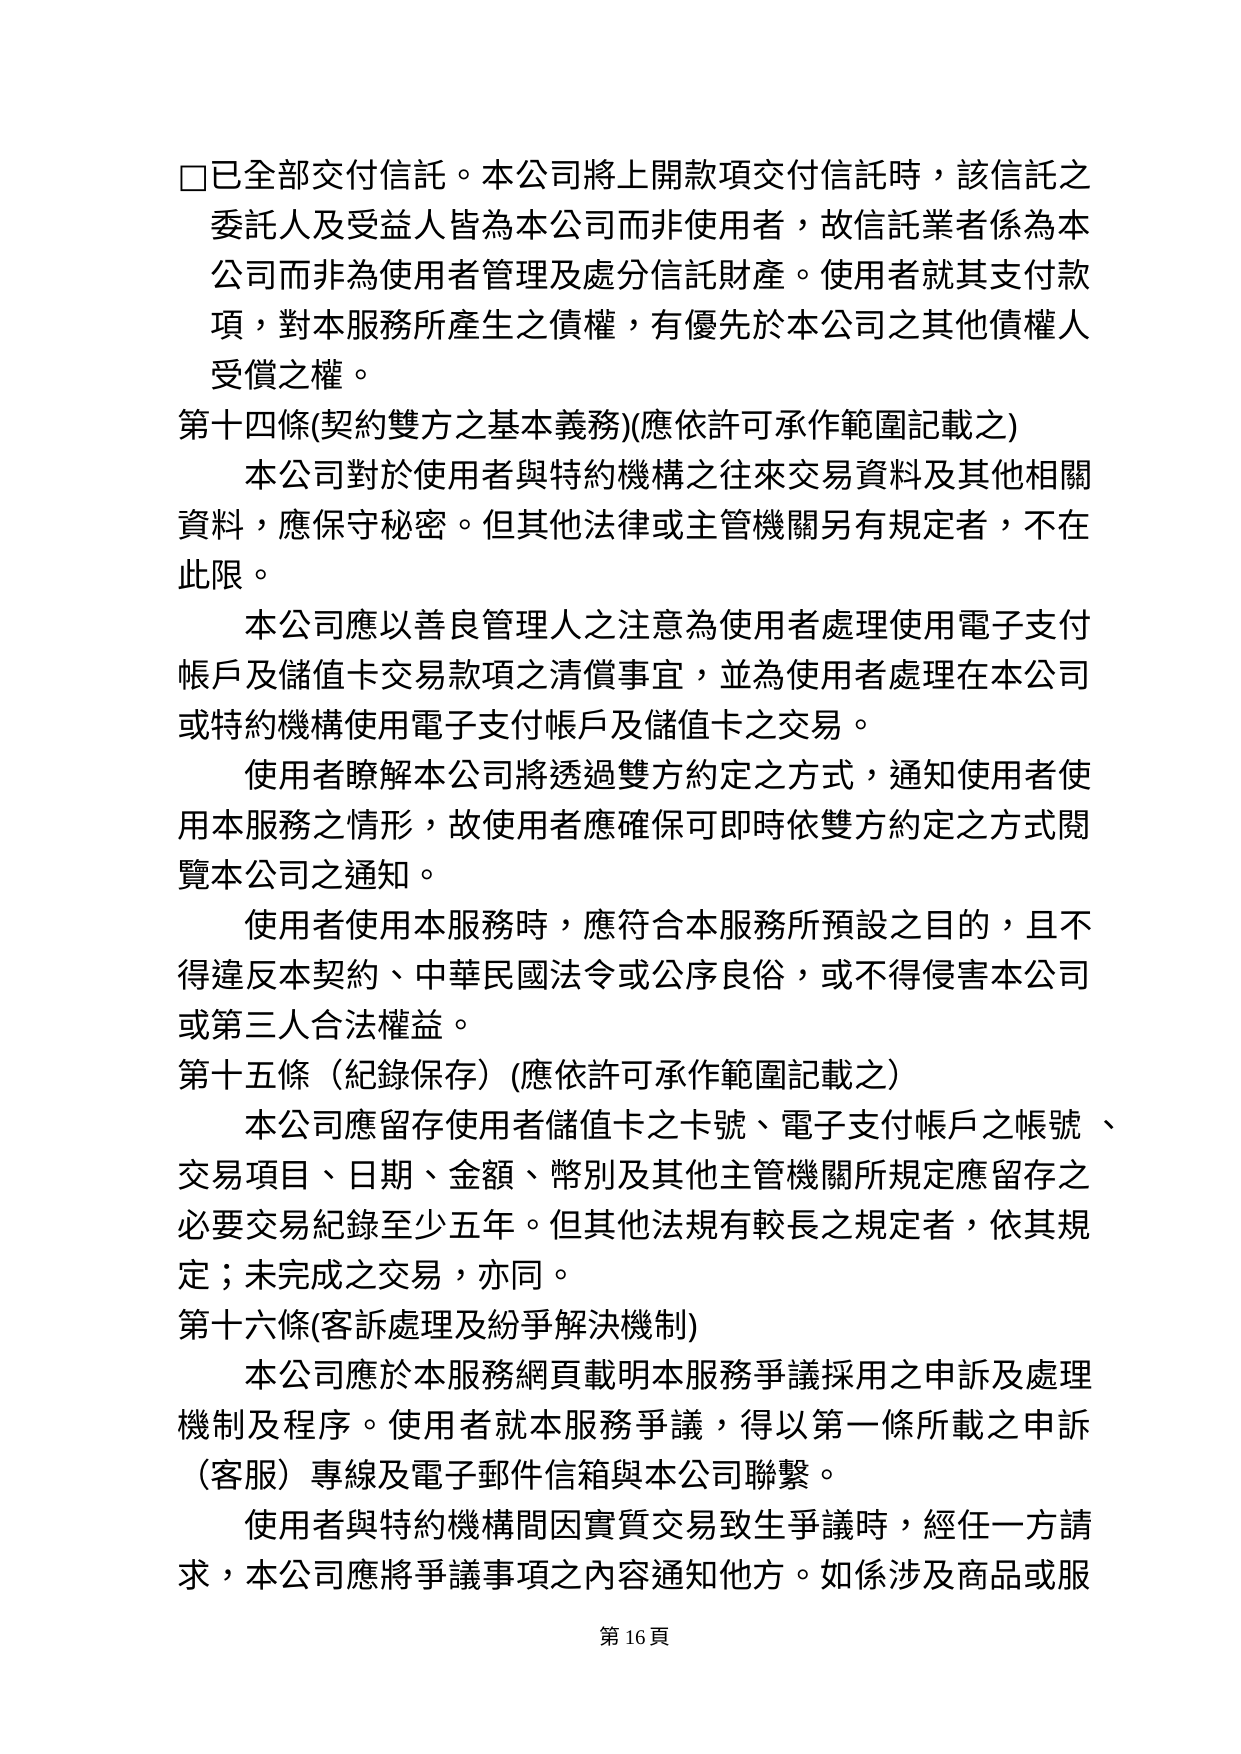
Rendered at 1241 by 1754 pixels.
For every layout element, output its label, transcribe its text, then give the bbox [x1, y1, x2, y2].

text 本公司應留存使用者儲值卡之卡號、電子支付帳戶之帳號 、交易項目、日期、金額、幣別及其他主管機關所規定應留存之必要交易紀錄至少五年。但其他法規有較長之規定者，依其規定；未完成之交易，亦同。 [177, 1098, 1092, 1298]
text 使用者瞭解本公司將透過雙方約定之方式，通知使用者使用本服務之情形，故使用者應確保可即時依雙方約定之方式閱覽本公司之通知。 [177, 748, 1092, 898]
text 使用者與特約機構間因實質交易致生爭議時，經任一方請求，本公司應將爭議事項之內容通知他方。如係涉及商品或服 [177, 1498, 1092, 1598]
text 第十五條（紀錄保存）(應依許可承作範圍記載之） [177, 1048, 1092, 1098]
text 使用者使用本服務時，應符合本服務所預設之目的，且不得違反本契約、中華民國法令或公序良俗，或不得侵害本公司或第三人合法權益。 [177, 898, 1092, 1048]
text 第十四條(契約雙方之基本義務)(應依許可承作範圍記載之) [177, 398, 1092, 448]
text 第十六條(客訴處理及紛爭解決機制) [177, 1298, 1092, 1348]
text □已全部交付信託。本公司將上開款項交付信託時，該信託之委託人及受益人皆為本公司而非使用者，故信託業者係為本公司而非為使用者管理及處分信託財產。使用者就其支付款項，對本服務所產生之債權，有優先於本公司之其他債權人受償之權。 [177, 148, 1092, 398]
text 本公司應於本服務網頁載明本服務爭議採用之申訴及處理機制及程序。使用者就本服務爭議，得以第一條所載之申訴（客服）專線及電子郵件信箱與本公司聯繫。 [177, 1348, 1092, 1498]
text 本公司對於使用者與特約機構之往來交易資料及其他相關資料，應保守秘密。但其他法律或主管機關另有規定者，不在此限。 [177, 448, 1092, 598]
text 本公司應以善良管理人之注意為使用者處理使用電子支付帳戶及儲值卡交易款項之清償事宜，並為使用者處理在本公司或特約機構使用電子支付帳戶及儲值卡之交易。 [177, 598, 1092, 748]
